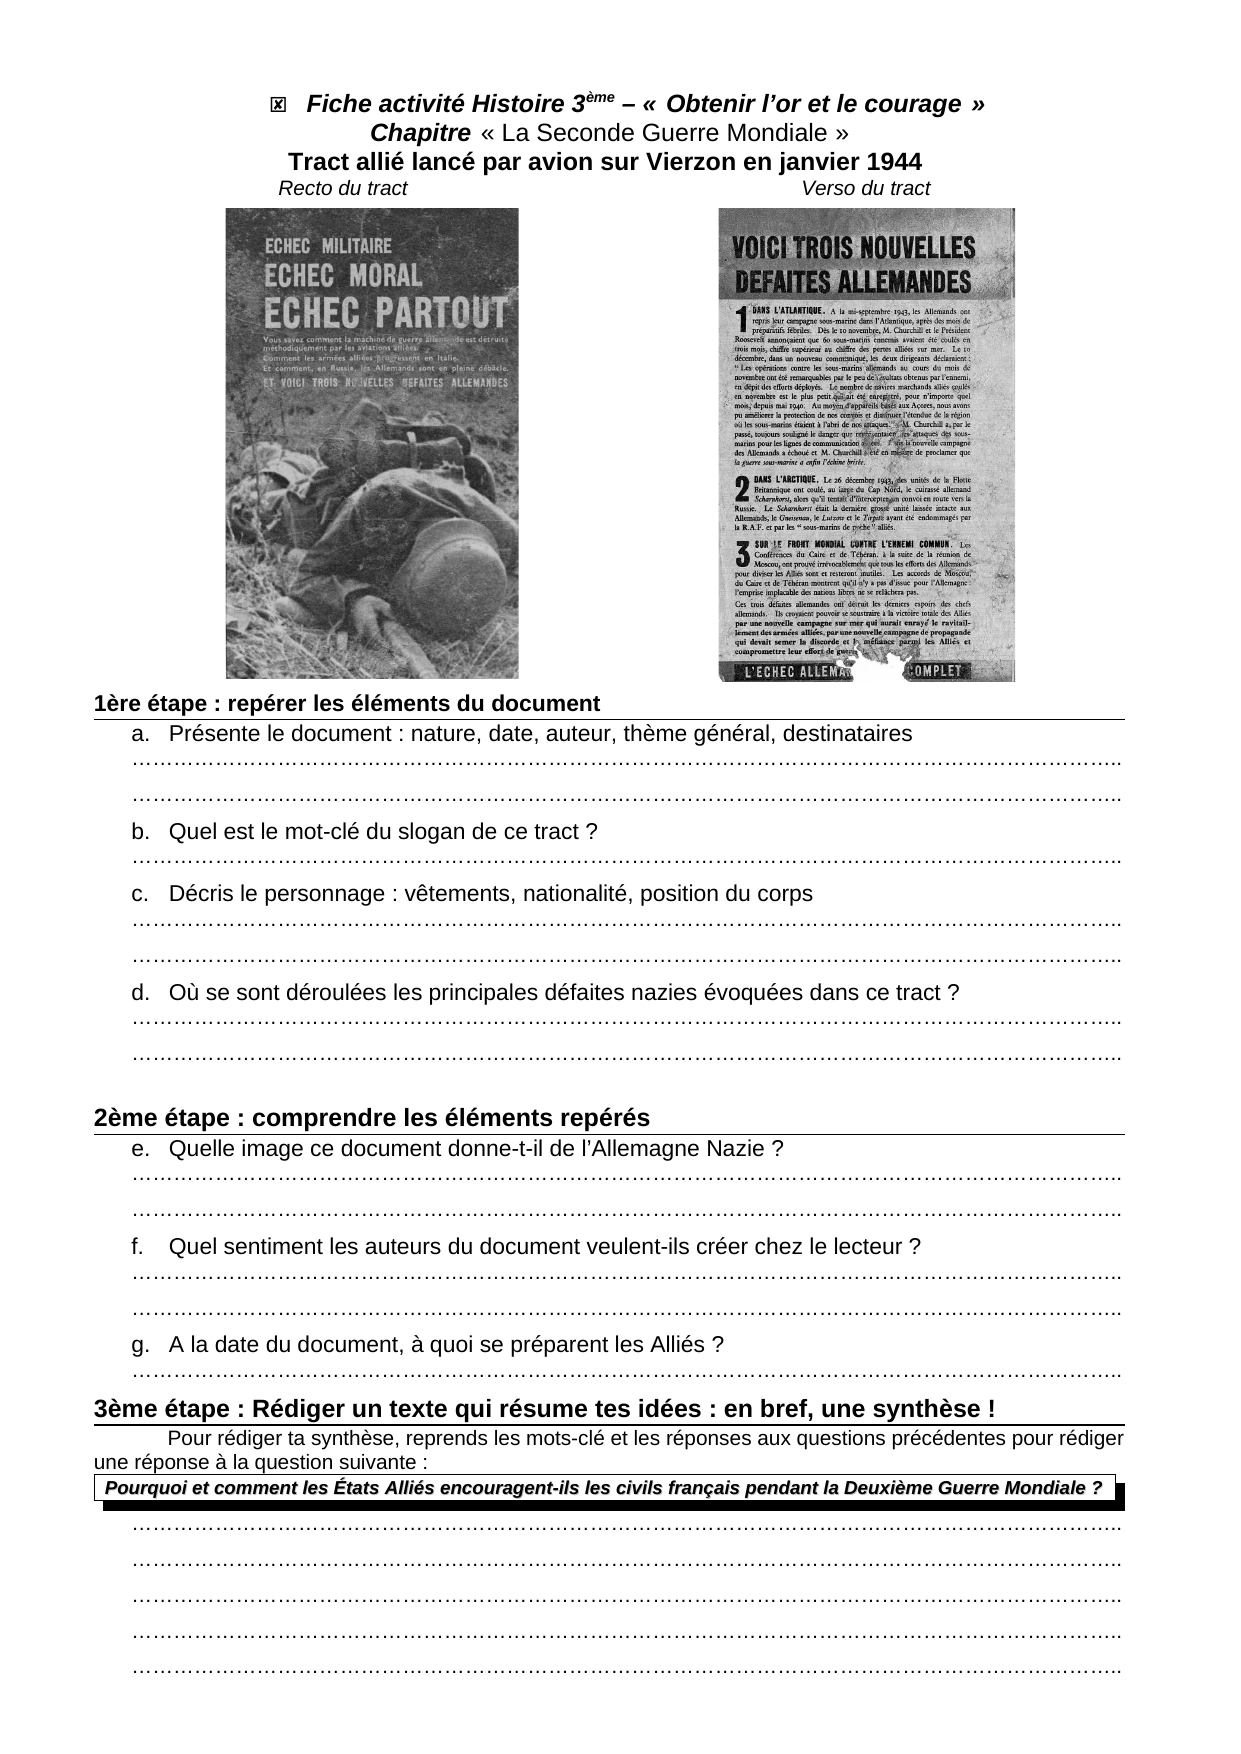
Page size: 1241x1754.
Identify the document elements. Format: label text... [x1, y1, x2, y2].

text …………………………………………………………………………………………………………………………….. [131, 1197, 1125, 1221]
table_cell Recto du tract [83, 175, 605, 199]
text …………………………………………………………………………………………………………………………….. [131, 942, 1125, 966]
text Chapitre « La Seconde Guerre Mondiale » [94, 118, 1125, 147]
list Fiche activité Histoire 3ème – « Obtenir l’or et le courage » [131, 89, 1125, 118]
text …………………………………………………………………………………………………………………………….. [131, 1041, 1125, 1065]
list A la date du document, à quoi se préparent les Alliés ? [131, 1331, 1125, 1358]
list Décris le personnage : vêtements, nationalité, position du corps [131, 880, 1125, 907]
text …………………………………………………………………………………………………………………………….. [131, 844, 1125, 868]
list Présente le document : nature, date, auteur, thème général, destinataires [131, 720, 1125, 746]
text …………………………………………………………………………………………………………………………….. [131, 1654, 1125, 1678]
text …………………………………………………………………………………………………………………………….. [131, 1511, 1125, 1534]
text 3ème étape : Rédiger un texte qui résume tes idées : en bref, une synthèse ! [94, 1394, 1125, 1424]
text …………………………………………………………………………………………………………………………….. [131, 1259, 1125, 1283]
text …………………………………………………………………………………………………………………………….. [131, 1295, 1125, 1319]
text 2ème étape : comprendre les éléments repérés [94, 1103, 1125, 1134]
text …………………………………………………………………………………………………………………………….. [131, 1547, 1125, 1571]
text …………………………………………………………………………………………………………………………….. [131, 746, 1125, 770]
text …………………………………………………………………………………………………………………………….. [131, 1358, 1125, 1382]
text Pourquoi et comment les États Alliés encouragent-ils les civils français pendant la Deuxième Guerre Mondiale ? [95, 1475, 1115, 1500]
table_cell Verso du tract [605, 175, 1128, 199]
text …………………………………………………………………………………………………………………………….. [131, 1582, 1125, 1606]
text 1ère étape : repérer les éléments du document [94, 690, 1125, 719]
text …………………………………………………………………………………………………………………………….. [131, 782, 1125, 806]
table_cell [83, 199, 605, 690]
text Pour rédiger ta synthèse, reprends les mots-clé et les réponses aux questions précédentes pour rédiger une réponse à la question suivante : [94, 1426, 1125, 1473]
list Quel sentiment les auteurs du document veulent-ils créer chez le lecteur ? [131, 1233, 1125, 1259]
text …………………………………………………………………………………………………………………………….. [131, 907, 1125, 931]
text …………………………………………………………………………………………………………………………….. [131, 1618, 1125, 1642]
text …………………………………………………………………………………………………………………………….. [131, 1005, 1125, 1029]
text …………………………………………………………………………………………………………………………….. [131, 1161, 1125, 1185]
list Quelle image ce document donne-t-il de l’Allemagne Nazie ? [131, 1135, 1125, 1161]
table_header Tract allié lancé par avion sur Vierzon en janvier 1944 [83, 147, 1128, 175]
list Quel est le mot-clé du slogan de ce tract ? [131, 818, 1125, 844]
table_cell [605, 199, 1128, 690]
list Où se sont déroulées les principales défaites nazies évoquées dans ce tract ? [131, 978, 1125, 1005]
